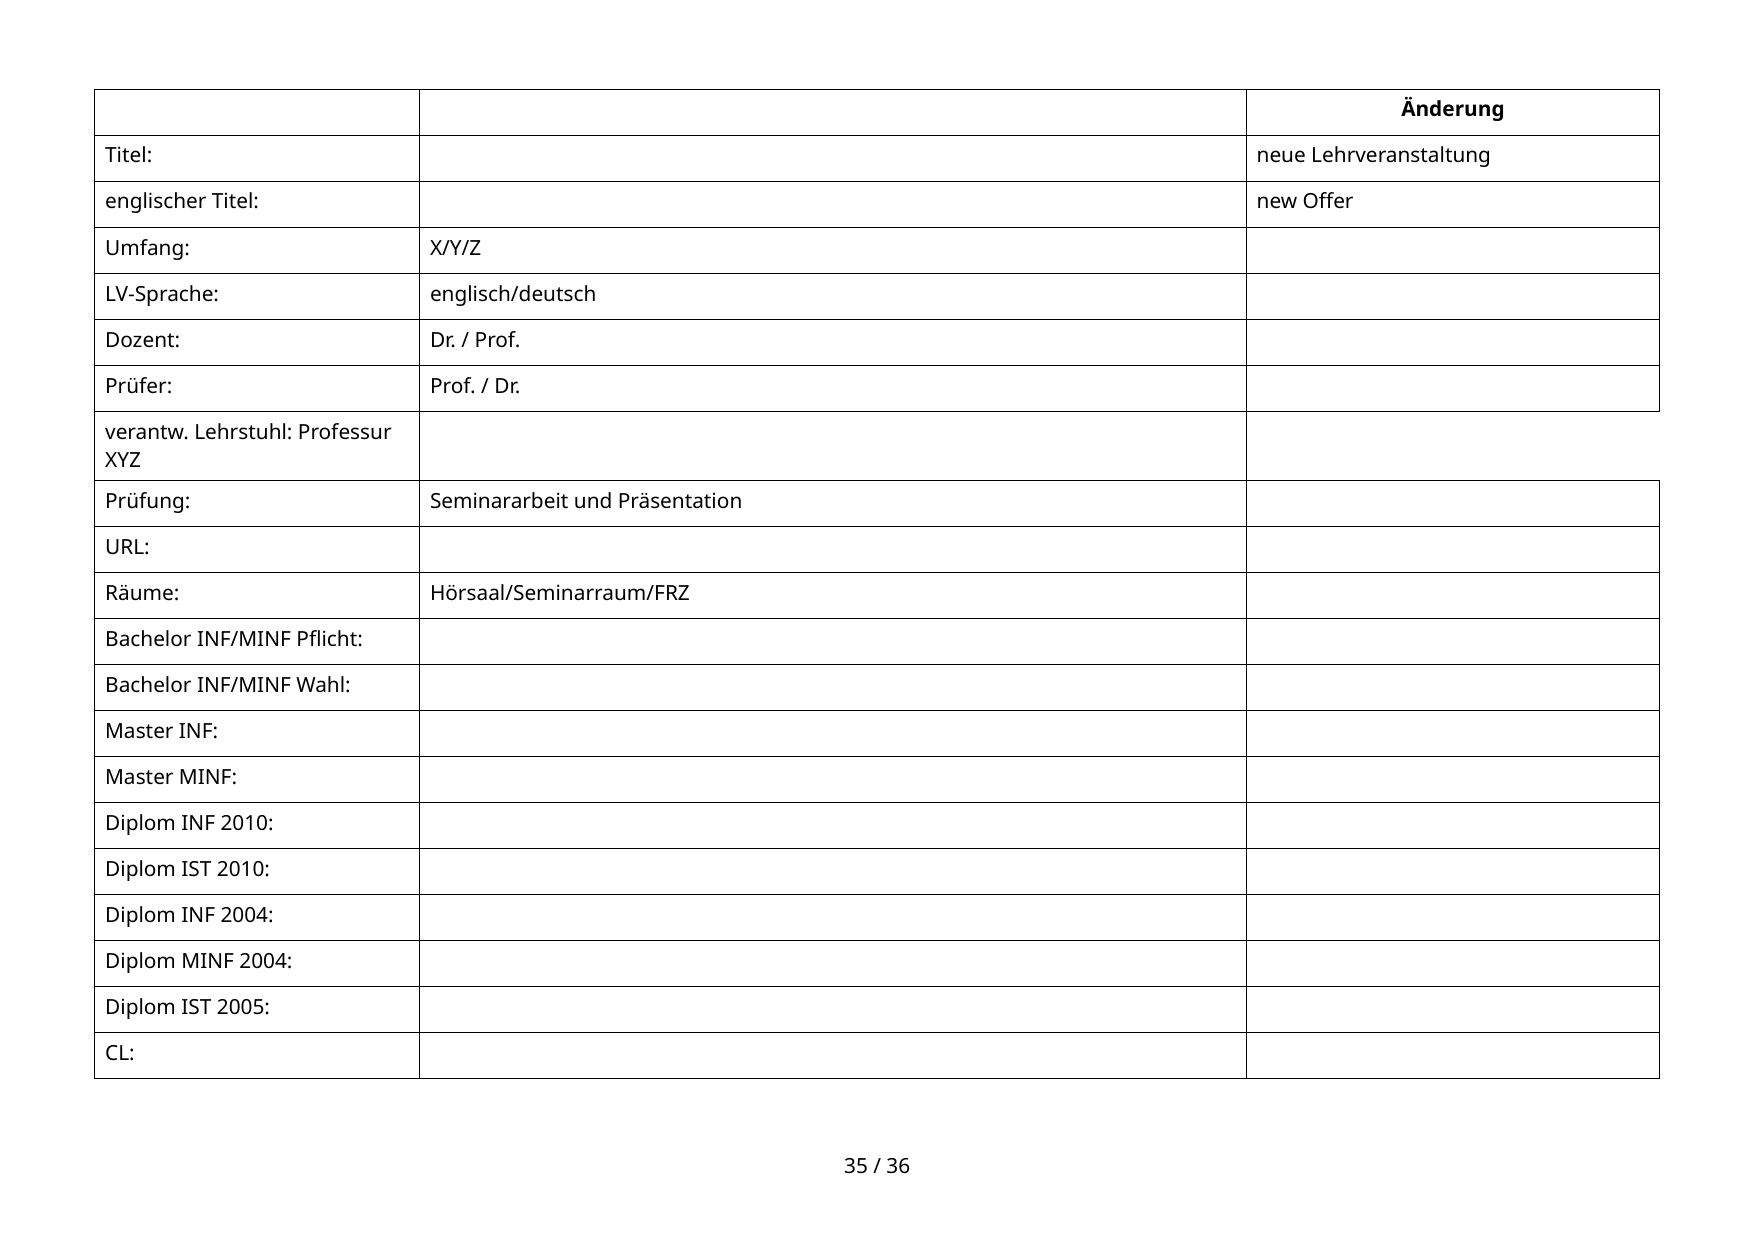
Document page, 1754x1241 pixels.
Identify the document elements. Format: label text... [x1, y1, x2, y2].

table_cell [1247, 1033, 1659, 1078]
table_cell Prüfung: [95, 481, 419, 526]
table_cell neue Lehrveranstaltung [1247, 136, 1659, 181]
table_cell Prof. / Dr. [420, 366, 1246, 411]
table_cell [1247, 757, 1659, 802]
table_cell [420, 849, 1246, 894]
table_cell LV-Sprache: [95, 274, 419, 319]
table_cell [1247, 527, 1659, 572]
table_cell [1247, 481, 1659, 526]
table_cell [420, 136, 1246, 181]
table_cell [420, 1033, 1246, 1078]
table_cell Dr. / Prof. [420, 320, 1246, 365]
table_cell [1247, 573, 1659, 618]
table_cell [420, 665, 1246, 710]
table_cell [420, 941, 1246, 986]
table_header [420, 90, 1246, 134]
table_cell Diplom INF 2010: [95, 803, 419, 848]
table_cell englisch/deutsch [420, 274, 1246, 319]
table_cell [1247, 320, 1659, 365]
table_cell [420, 412, 1246, 480]
table_cell URL: [95, 527, 419, 572]
table_cell [1247, 665, 1659, 710]
table_cell [1247, 228, 1659, 273]
table_cell Bachelor INF/MINF Wahl: [95, 665, 419, 710]
table_cell Diplom MINF 2004: [95, 941, 419, 986]
table_cell CL: [95, 1033, 419, 1078]
table_cell Diplom INF 2004: [95, 895, 419, 940]
table_cell Titel: [95, 136, 419, 181]
table_cell [1247, 895, 1659, 940]
table_cell X/Y/Z [420, 228, 1246, 273]
table_cell englischer Titel: [95, 182, 419, 227]
table_cell Master INF: [95, 711, 419, 756]
table_cell [1247, 941, 1659, 986]
table_cell Bachelor INF/MINF Pflicht: [95, 619, 419, 664]
table_cell [1247, 803, 1659, 848]
table_cell [1247, 849, 1659, 894]
table_cell [420, 757, 1246, 802]
table_cell [1247, 987, 1659, 1032]
table_cell Dozent: [95, 320, 419, 365]
table_cell [1247, 619, 1659, 664]
table_cell [420, 619, 1246, 664]
table_cell Umfang: [95, 228, 419, 273]
table_cell Seminararbeit und Präsentation [420, 481, 1246, 526]
table_cell [420, 527, 1246, 572]
table_header Änderung [1247, 90, 1659, 134]
table_cell Hörsaal/Seminarraum/FRZ [420, 573, 1246, 618]
table_cell Prüfer: [95, 366, 419, 411]
table_cell new Offer [1247, 182, 1659, 227]
table_cell Diplom IST 2010: [95, 849, 419, 894]
table_header [95, 90, 419, 134]
table_cell [1247, 366, 1659, 411]
table_cell [420, 803, 1246, 848]
table_cell [420, 987, 1246, 1032]
table_cell [420, 895, 1246, 940]
table_cell [420, 182, 1246, 227]
table_cell [1247, 274, 1659, 319]
table_cell verantw. Lehrstuhl: Professur XYZ [95, 412, 419, 480]
table_cell [420, 711, 1246, 756]
table_cell [1247, 711, 1659, 756]
table_cell Diplom IST 2005: [95, 987, 419, 1032]
table_cell Räume: [95, 573, 419, 618]
table_cell Master MINF: [95, 757, 419, 802]
